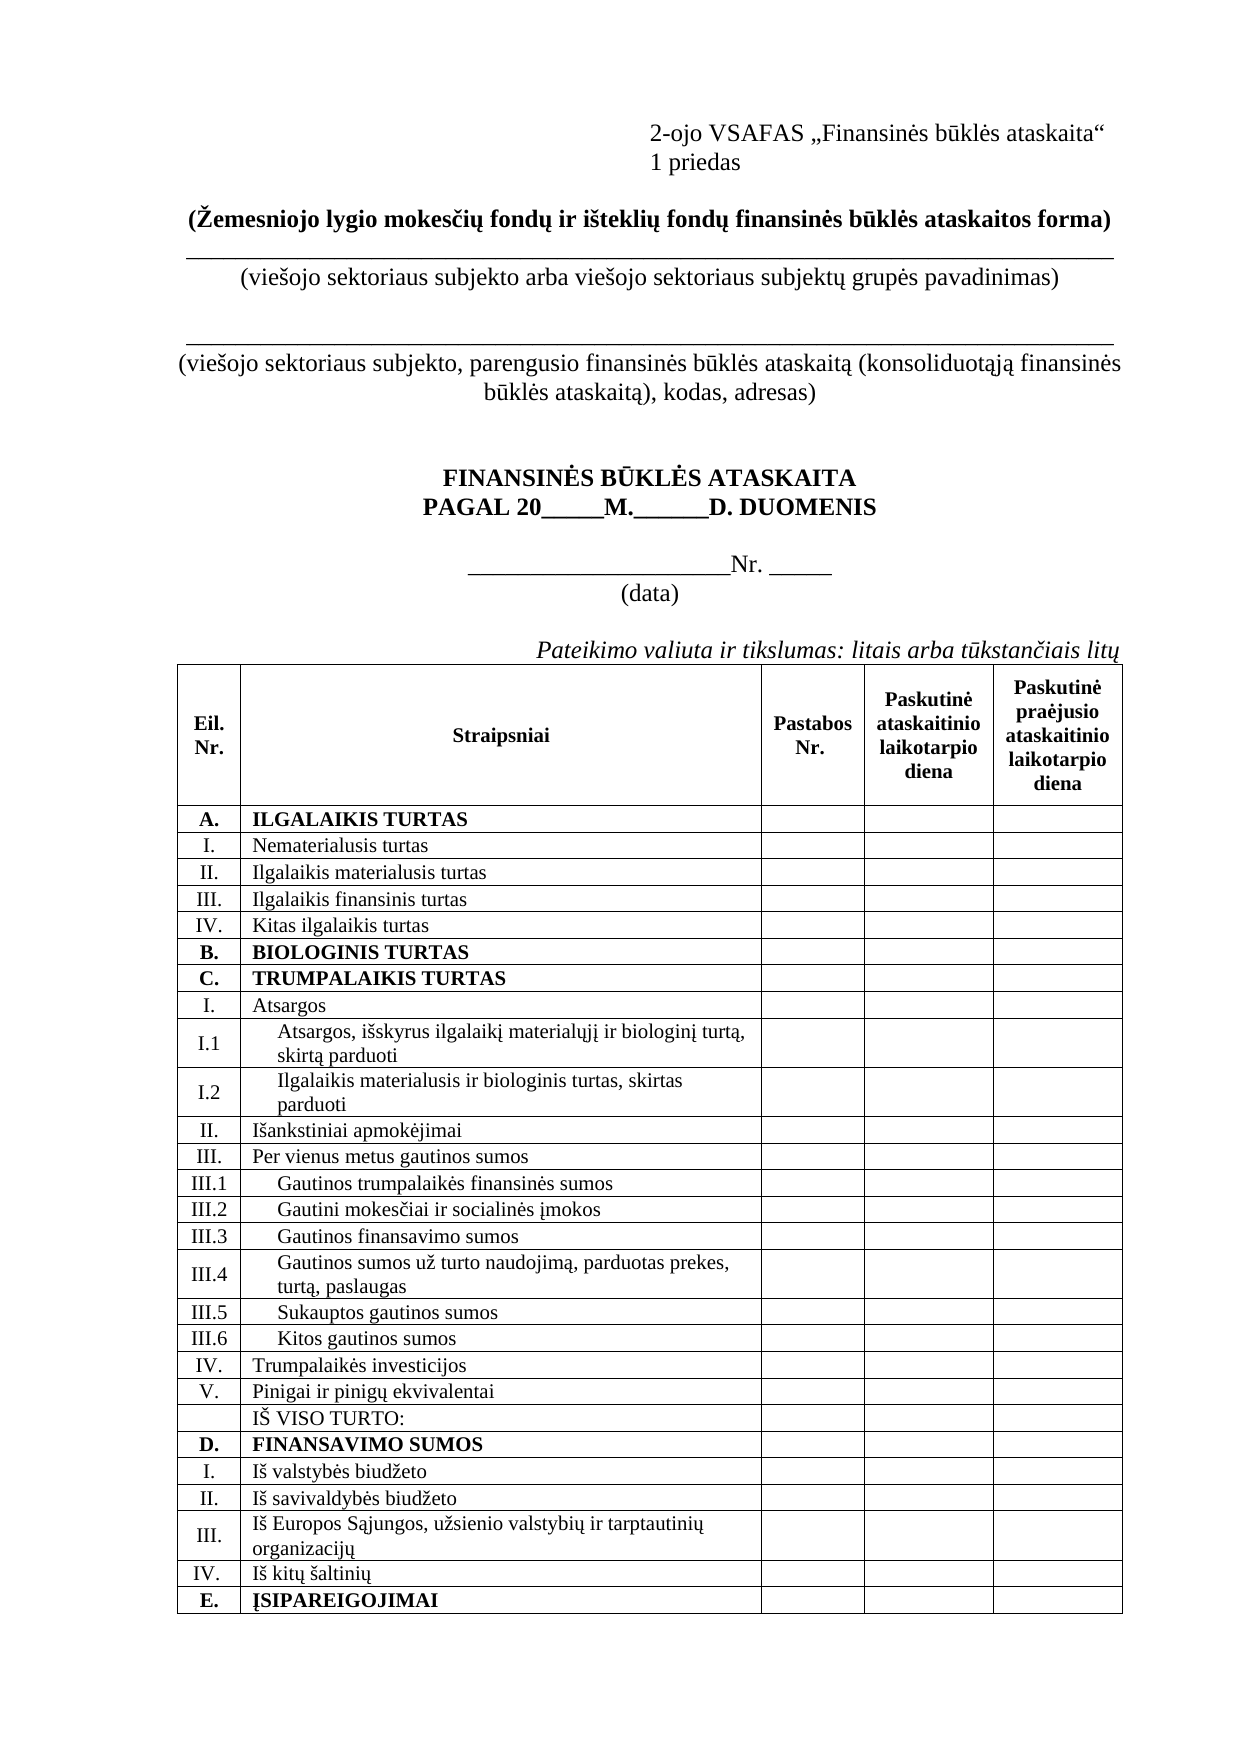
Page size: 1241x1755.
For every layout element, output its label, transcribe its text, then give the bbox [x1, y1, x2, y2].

table_cell [865, 1432, 993, 1457]
table_cell III.5 [178, 1299, 240, 1324]
table_cell [865, 806, 993, 832]
table_cell [994, 1587, 1122, 1613]
table_cell [762, 1019, 864, 1067]
table_cell Gautinos finansavimo sumos [241, 1223, 761, 1249]
table_cell ĮSIPAREIGOJIMAI [241, 1587, 761, 1613]
table_cell II. [178, 1117, 240, 1142]
table_cell [865, 1019, 993, 1067]
table_cell [762, 1511, 864, 1559]
table_cell [762, 1117, 864, 1142]
table_cell [865, 992, 993, 1017]
table_cell Ilgalaikis materialusis turtas [241, 859, 761, 885]
text _ [177, 319, 1122, 348]
table_cell C. [178, 965, 240, 991]
table_cell Per vienus metus gautinos sumos [241, 1144, 761, 1169]
table_cell Iš savivaldybės biudžeto [241, 1485, 761, 1510]
table_cell [994, 1250, 1122, 1298]
table_cell [865, 1170, 993, 1196]
table_cell III. [178, 1511, 240, 1559]
table_cell [865, 1485, 993, 1510]
table_cell BIOLOGINIS TURTAS [241, 939, 761, 964]
table_cell [994, 1117, 1122, 1142]
table_cell [865, 1299, 993, 1324]
table_cell [994, 806, 1122, 832]
table_cell Atsargos [241, 992, 761, 1017]
table_cell [865, 859, 993, 885]
table_cell [762, 992, 864, 1017]
table_cell [994, 1325, 1122, 1351]
table_cell [865, 1458, 993, 1484]
table_cell [762, 1299, 864, 1324]
table_cell V. [178, 1379, 240, 1404]
table_cell Iš kitų šaltinių [241, 1561, 761, 1586]
table_cell [994, 1197, 1122, 1222]
table_cell [994, 1405, 1122, 1431]
table_cell [994, 1170, 1122, 1196]
table_cell [994, 859, 1122, 885]
text PAGAL 20_____M.______D. DUOMENIS [177, 492, 1122, 521]
table_cell [762, 939, 864, 964]
table_cell [178, 1405, 240, 1431]
table_cell [865, 1117, 993, 1142]
table_cell III. [178, 1144, 240, 1169]
text (viešojo sektoriaus subjekto arba viešojo sektoriaus subjektų grupės pavadinimas) [177, 262, 1122, 291]
table_cell Gautinos trumpalaikės finansinės sumos [241, 1170, 761, 1196]
table_cell [762, 1587, 864, 1613]
table_cell [994, 1379, 1122, 1404]
text _____________________Nr. _____ [177, 549, 1122, 578]
table_cell [762, 1352, 864, 1377]
text (viešojo sektoriaus subjekto, parengusio finansinės būklės ataskaitą (konsoliduotąją finansinės būklės ataskaitą), kodas, adresas) [177, 348, 1122, 406]
table_cell III.4 [178, 1250, 240, 1298]
table_cell [762, 833, 864, 858]
table_header Paskutinė ataskaitinio laikotarpio diena [865, 665, 993, 805]
table_cell [865, 1587, 993, 1613]
table_cell [762, 1379, 864, 1404]
table_cell [762, 1068, 864, 1116]
table_cell [762, 1432, 864, 1457]
table_cell [994, 1511, 1122, 1559]
table_cell IV. [178, 1352, 240, 1377]
table_cell I.1 [178, 1019, 240, 1067]
table_cell [994, 1352, 1122, 1377]
table_cell Gautini mokesčiai ir socialinės įmokos [241, 1197, 761, 1222]
table_cell IV. [178, 912, 240, 938]
table_cell II. [178, 1485, 240, 1510]
table_cell [762, 1144, 864, 1169]
table_cell Sukauptos gautinos sumos [241, 1299, 761, 1324]
table_cell Atsargos, išskyrus ilgalaikį materialųjį ir biologinį turtą, skirtą parduoti [241, 1019, 761, 1067]
table_cell [994, 1223, 1122, 1249]
table_cell Gautinos sumos už turto naudojimą, parduotas prekes, turtą, paslaugas [241, 1250, 761, 1298]
table_cell [762, 1485, 864, 1510]
table_cell FINANSAVIMO SUMOS [241, 1432, 761, 1457]
table_cell [762, 912, 864, 938]
table_cell II. [178, 859, 240, 885]
table_cell [865, 1511, 993, 1559]
table_cell [994, 965, 1122, 991]
table_cell [865, 833, 993, 858]
table_cell Trumpalaikės investicijos [241, 1352, 761, 1377]
table_cell [994, 1019, 1122, 1067]
table_cell [865, 1405, 993, 1431]
table_header Eil. Nr. [178, 665, 240, 805]
table_cell [865, 1250, 993, 1298]
text 1 priedas [649, 147, 1122, 176]
table_cell [994, 912, 1122, 938]
table_cell [865, 1197, 993, 1222]
table_cell III.1 [178, 1170, 240, 1196]
table_cell III.3 [178, 1223, 240, 1249]
table_cell [994, 992, 1122, 1017]
table_cell [994, 1432, 1122, 1457]
table_cell [865, 1068, 993, 1116]
table_header Pastabos Nr. [762, 665, 864, 805]
table_cell [994, 1144, 1122, 1169]
table_cell [762, 806, 864, 832]
table_cell [762, 1325, 864, 1351]
table_cell [762, 1458, 864, 1484]
table_header Straipsniai [241, 665, 761, 805]
table_cell Kitos gautinos sumos [241, 1325, 761, 1351]
table_cell IV. [178, 1561, 240, 1586]
table_cell Kitas ilgalaikis turtas [241, 912, 761, 938]
table_cell Iš Europos Sąjungos, užsienio valstybių ir tarptautinių organizacijų [241, 1511, 761, 1559]
text _ [177, 233, 1122, 262]
table_cell [762, 1197, 864, 1222]
text 2-ojo VSAFAS „Finansinės būklės ataskaita“ [649, 118, 1122, 147]
table_cell [762, 1405, 864, 1431]
table_cell [994, 1068, 1122, 1116]
table_cell [865, 1144, 993, 1169]
table_header Paskutinė praėjusio ataskaitinio laikotarpio diena [994, 665, 1122, 805]
table_cell I. [178, 1458, 240, 1484]
table_cell [994, 886, 1122, 911]
table_cell [994, 939, 1122, 964]
table_cell [865, 1379, 993, 1404]
table_cell IŠ VISO TURTO: [241, 1405, 761, 1431]
table_cell [762, 965, 864, 991]
text (data) [177, 578, 1122, 607]
table_cell [994, 1485, 1122, 1510]
table_cell [994, 833, 1122, 858]
text (Žemesniojo lygio mokesčių fondų ir išteklių fondų finansinės būklės ataskaitos forma) [177, 204, 1122, 233]
table_cell I. [178, 833, 240, 858]
table_cell TRUMPALAIKIS TURTAS [241, 965, 761, 991]
table_cell III.2 [178, 1197, 240, 1222]
table_cell [994, 1299, 1122, 1324]
table_cell ILGALAIKIS TURTAS [241, 806, 761, 832]
table_cell D. [178, 1432, 240, 1457]
table_cell [994, 1561, 1122, 1586]
table_cell Ilgalaikis finansinis turtas [241, 886, 761, 911]
table_cell [994, 1458, 1122, 1484]
text FINANSINĖS BŪKLĖS ATASKAITA [177, 463, 1122, 492]
table_cell Pinigai ir pinigų ekvivalentai [241, 1379, 761, 1404]
table_cell [762, 886, 864, 911]
table_cell [865, 1561, 993, 1586]
table_cell Nematerialusis turtas [241, 833, 761, 858]
table_cell [865, 886, 993, 911]
table_cell [865, 1325, 993, 1351]
table_cell [865, 939, 993, 964]
table_cell E. [178, 1587, 240, 1613]
table_cell [762, 1250, 864, 1298]
table_cell I.2 [178, 1068, 240, 1116]
table_cell B. [178, 939, 240, 964]
table_cell III.6 [178, 1325, 240, 1351]
table_cell [865, 965, 993, 991]
table_cell [865, 1352, 993, 1377]
table_cell A. [178, 806, 240, 832]
table_cell I. [178, 992, 240, 1017]
table_cell [762, 1223, 864, 1249]
table_cell [865, 912, 993, 938]
table_cell [865, 1223, 993, 1249]
table_cell Ilgalaikis materialusis ir biologinis turtas, skirtas parduoti [241, 1068, 761, 1116]
text Pateikimo valiuta ir tikslumas: litais arba tūkstančiais litų [177, 636, 1122, 664]
table_cell Iš valstybės biudžeto [241, 1458, 761, 1484]
table_cell III. [178, 886, 240, 911]
table_cell [762, 1170, 864, 1196]
table_cell [762, 859, 864, 885]
table_cell [762, 1561, 864, 1586]
table_cell Išankstiniai apmokėjimai [241, 1117, 761, 1142]
